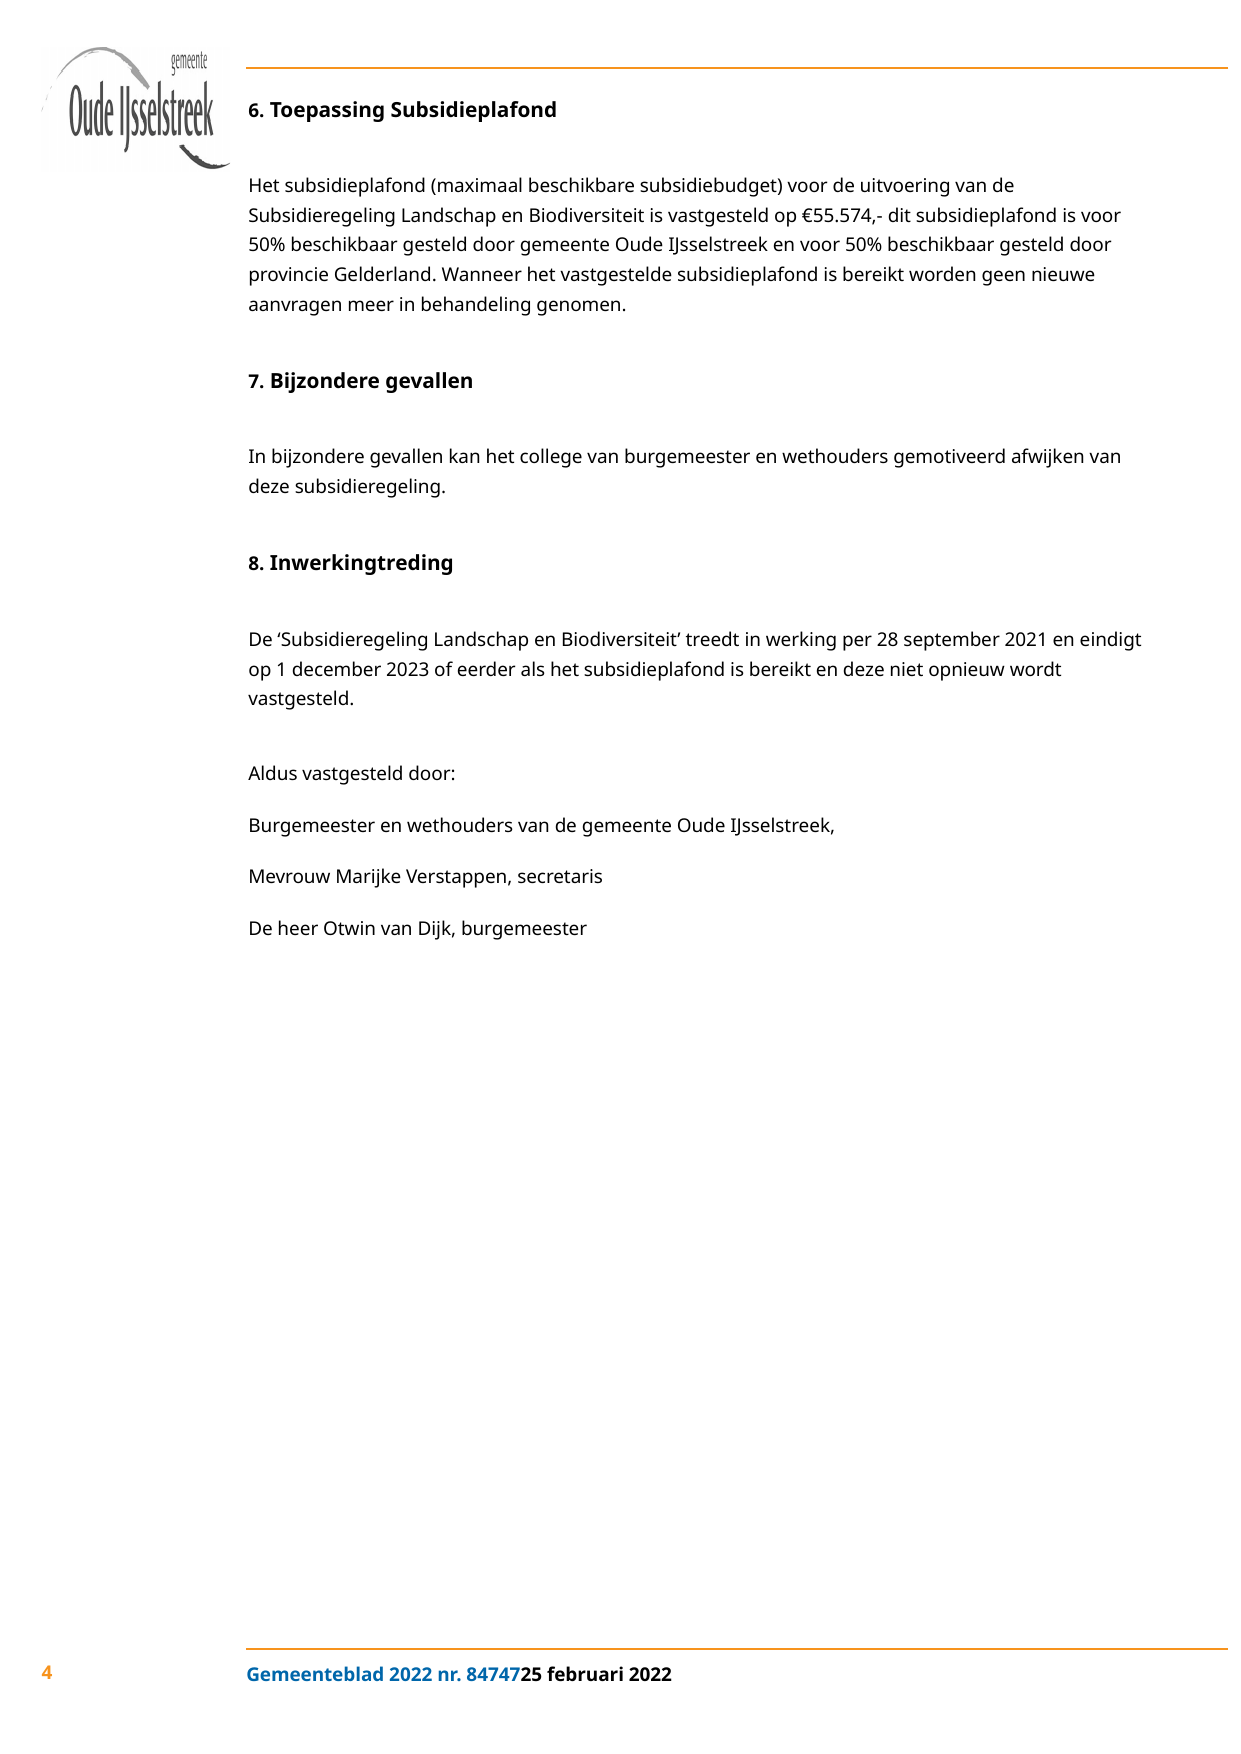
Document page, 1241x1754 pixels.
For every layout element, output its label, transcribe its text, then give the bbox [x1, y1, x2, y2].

text 7. Bijzondere gevallen [248, 366, 1152, 394]
text 8. Inwerkingtreding [248, 548, 1152, 577]
text Burgemeester en wethouders van de gemeente Oude IJsselstreek, [248, 812, 1152, 838]
text Aldus vastgesteld door: [248, 761, 1152, 786]
text De ‘Subsidieregeling Landschap en Biodiversiteit’ treedt in werking per 28 september 2021 en eindigt op 1 december 2023 of eerder als het subsidieplafond is bereikt en deze niet opnieuw wordt vastgesteld. [248, 626, 1152, 711]
text Het subsidieplafond (maximaal beschikbare subsidiebudget) voor de uitvoering van de Subsidieregeling Landschap en Biodiversiteit is vastgesteld op €55.574,- dit subsidieplafond is voor 50% beschikbaar gesteld door gemeente Oude IJsselstreek en voor 50% beschikbaar gesteld door provincie Gelderland. Wanneer het vastgestelde subsidieplafond is bereikt worden geen nieuwe aanvragen meer in behandeling genomen. [248, 172, 1152, 317]
text Mevrouw Marijke Verstappen, secretaris [248, 863, 1152, 889]
text 6. Toepassing Subsidieplafond [248, 95, 1152, 123]
text De heer Otwin van Dijk, burgemeester [248, 915, 1152, 941]
text In bijzondere gevallen kan het college van burgemeester en wethouders gemotiveerd afwijken van deze subsidieregeling. [248, 444, 1152, 499]
picture [41, 47, 231, 172]
